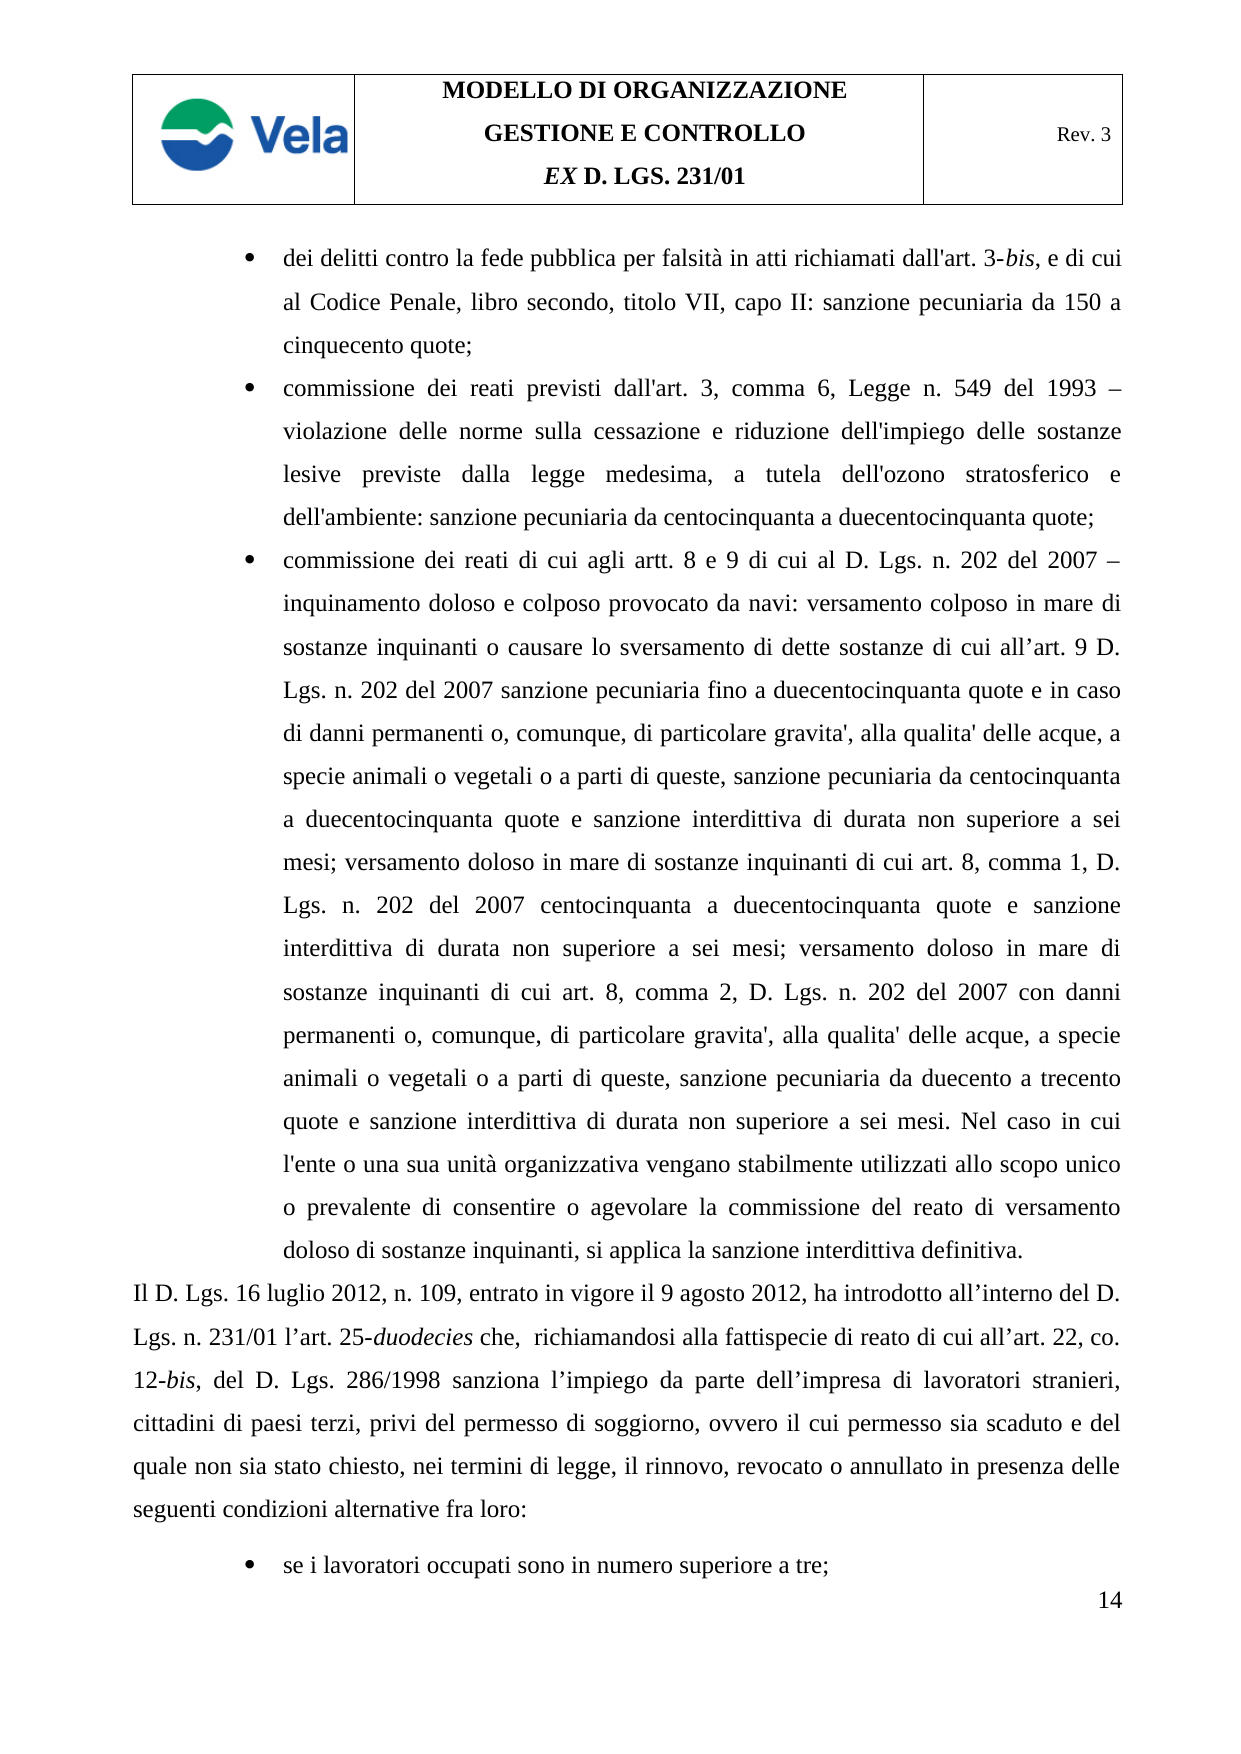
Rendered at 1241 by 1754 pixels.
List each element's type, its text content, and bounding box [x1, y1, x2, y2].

list commissione dei reati previsti dall'art. 3, comma 6, Legge n. 549 del 1993 – violazione delle norme sulla cessazione e riduzione dell'impiego delle sostanze lesive previste dalla legge medesima, a tutela dell'ozono stratosferico e dell'ambiente: sanzione pecuniaria da centocinquanta a duecentocinquanta quote; [245, 373, 1122, 531]
list se i lavoratori occupati sono in numero superiore a tre; [245, 1550, 1122, 1578]
list commissione dei reati di cui agli artt. 8 e 9 di cui al D. Lgs. n. 202 del 2007 – inquinamento doloso e colposo provocato da navi: versamento colposo in mare di sostanze inquinanti o causare lo sversamento di dette sostanze di cui all’art. 9 D. Lgs. n. 202 del 2007 sanzione pecuniaria fino a duecentocinquanta quote e in caso di danni permanenti o, comunque, di particolare gravita', alla qualita' delle acque, a specie animali o vegetali o a parti di queste, sanzione pecuniaria da centocinquanta a duecentocinquanta quote e sanzione interdittiva di durata non superiore a sei mesi; versamento doloso in mare di sostanze inquinanti di cui art. 8, comma 1, D. Lgs. n. 202 del 2007 centocinquanta a duecentocinquanta quote e sanzione interdittiva di durata non superiore a sei mesi; versamento doloso in mare di sostanze inquinanti di cui art. 8, comma 2, D. Lgs. n. 202 del 2007 con danni permanenti o, comunque, di particolare gravita', alla qualita' delle acque, a specie animali o vegetali o a parti di queste, sanzione pecuniaria da duecento a trecento quote e sanzione interdittiva di durata non superiore a sei mesi. Nel caso in cui l'ente o una sua unità organizzativa vengano stabilmente utilizzati allo scopo unico o prevalente di consentire o agevolare la commissione del reato di versamento doloso di sostanze inquinanti, si applica la sanzione interdittiva definitiva. [245, 545, 1122, 1264]
list dei delitti contro la fede pubblica per falsità in atti richiamati dall'art. 3-bis, e di cui al Codice Penale, libro secondo, titolo VII, capo II: sanzione pecuniaria da 150 a cinquecento quote; [245, 243, 1122, 358]
text Il D. Lgs. 16 luglio 2012, n. 109, entrato in vigore il 9 agosto 2012, ha introdotto all’interno del D. Lgs. n. 231/01 l’art. 25-duodecies che, richiamandosi alla fattispecie di reato di cui all’art. 22, co. 12-bis, del D. Lgs. 286/1998 sanziona l’impiego da parte dell’impresa di lavoratori stranieri, cittadini di paesi terzi, privi del permesso di soggiorno, ovvero il cui permesso sia scaduto e del quale non sia stato chiesto, nei termini di legge, il rinnovo, revocato o annullato in presenza delle seguenti condizioni alternative fra loro: [133, 1278, 1122, 1523]
